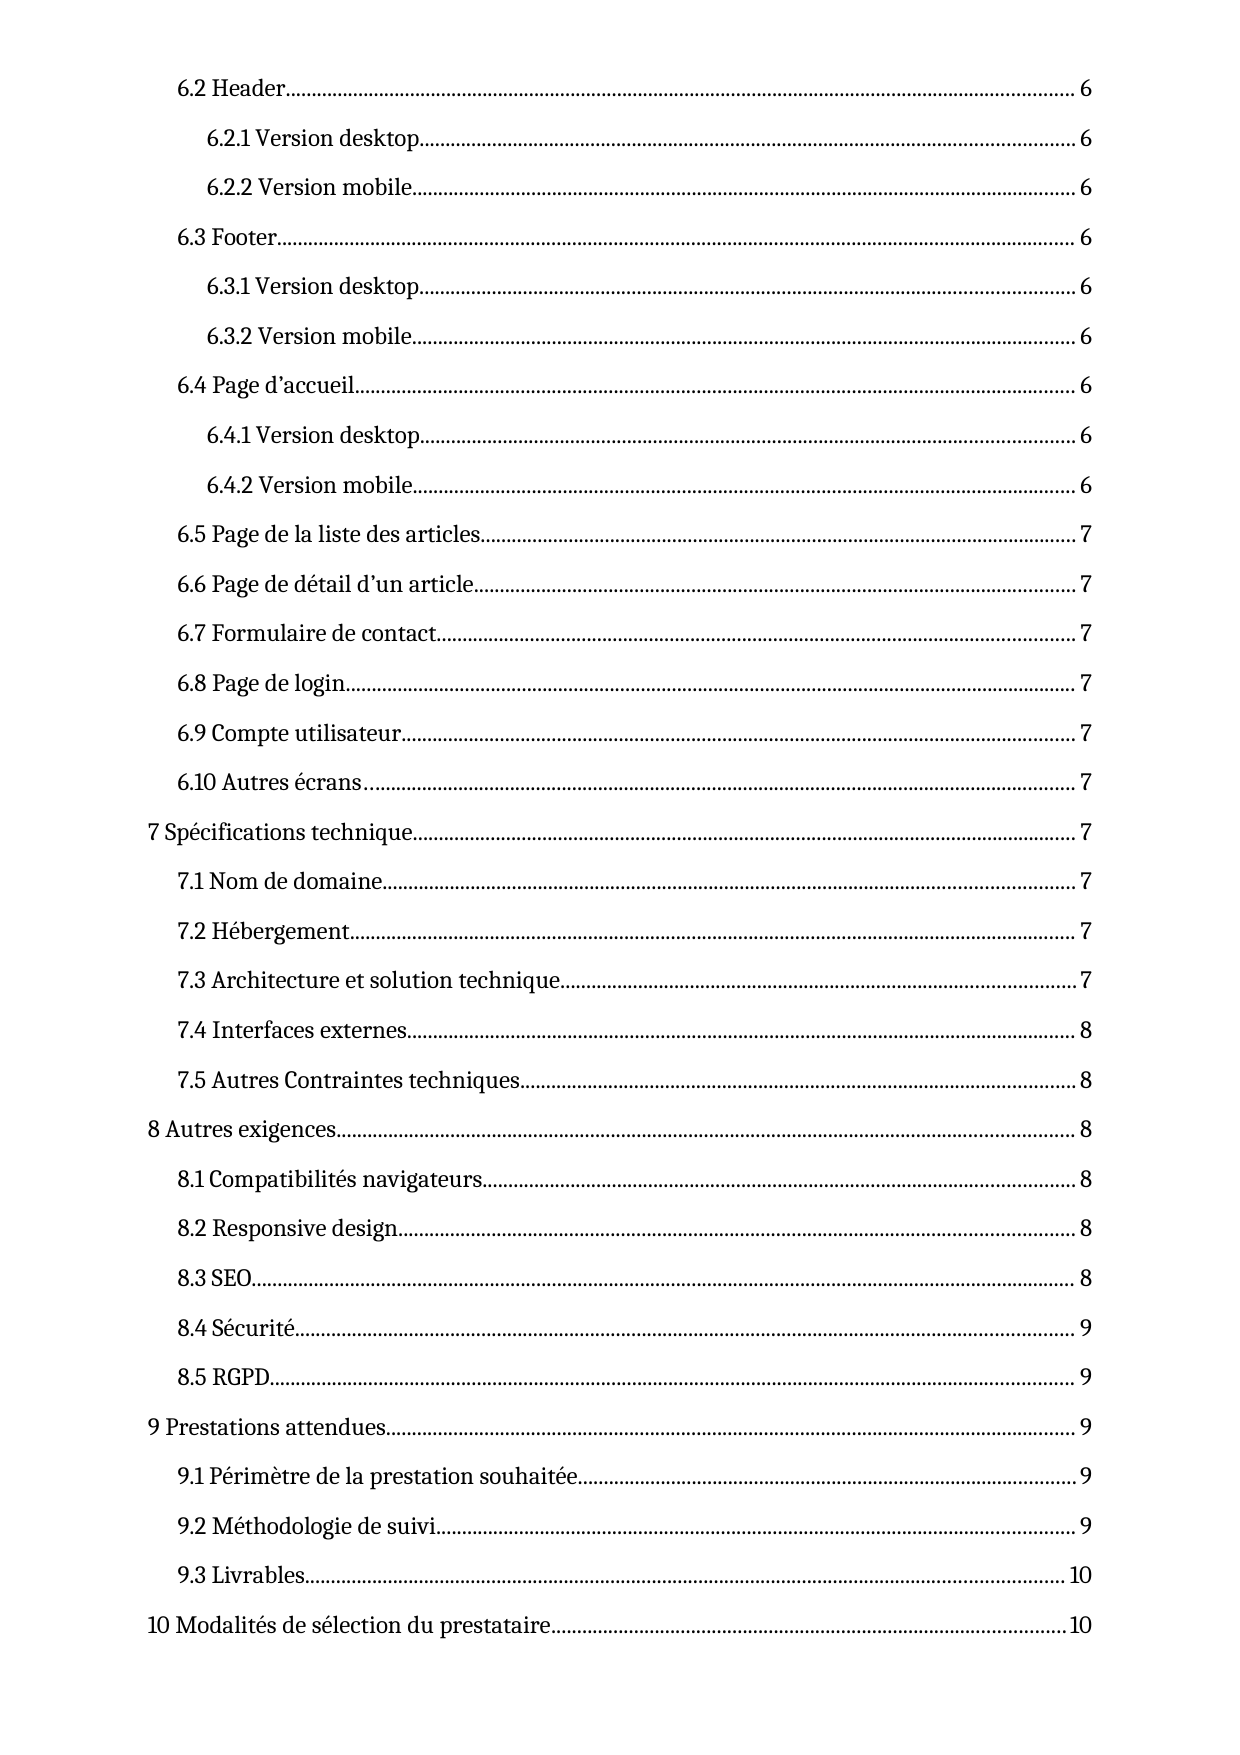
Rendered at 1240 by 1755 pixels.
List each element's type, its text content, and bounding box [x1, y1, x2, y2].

text 6.4.2 Version mobile 6 [207, 471, 1092, 499]
text 6.2 Header 6 [177, 74, 1092, 103]
text 8.3 SEO 8 [177, 1264, 1092, 1293]
text 8.5 RGPD 9 [177, 1363, 1092, 1392]
text 7.3 Architecture et solution technique 7 [177, 966, 1092, 995]
text 7.5 Autres Contraintes techniques 8 [177, 1066, 1092, 1094]
text 9 Prestations attendues 9 [148, 1413, 1092, 1441]
text 6.7 Formulaire de contact 7 [177, 619, 1092, 648]
text 6.6 Page de détail d’un article 7 [177, 570, 1092, 598]
text 6.3 Footer 6 [177, 223, 1092, 251]
text 8.4 Sécurité 9 [177, 1313, 1092, 1342]
text 8 Autres exigences 8 [148, 1115, 1092, 1144]
text 8.2 Responsive design 8 [177, 1214, 1092, 1243]
text 6.9 Compte utilisateur 7 [177, 718, 1092, 747]
text 9.1 Périmètre de la prestation souhaitée 9 [177, 1462, 1092, 1491]
text 6.10 Autres écrans… 7 [177, 768, 1092, 797]
text 6.2.2 Version mobile 6 [207, 173, 1092, 202]
text 6.2.1 Version desktop 6 [207, 123, 1092, 152]
text 6.4.1 Version desktop 6 [207, 421, 1092, 450]
text 7.4 Interfaces externes 8 [177, 1016, 1092, 1045]
text 9.3 Livrables 10 [177, 1561, 1092, 1590]
text 10 Modalités de sélection du prestataire 10 [148, 1611, 1092, 1640]
text 7.2 Hébergement 7 [177, 917, 1092, 946]
text 6.5 Page de la liste des articles 7 [177, 520, 1092, 549]
text 6.4 Page d’accueil 6 [177, 371, 1092, 400]
text 6.8 Page de login 7 [177, 669, 1092, 698]
text 6.3.1 Version desktop 6 [207, 272, 1092, 301]
text 9.2 Méthodologie de suivi 9 [177, 1512, 1092, 1541]
text 6.3.2 Version mobile 6 [207, 322, 1092, 351]
text 7 Spécifications technique 7 [148, 818, 1092, 846]
text 7.1 Nom de domaine 7 [177, 867, 1092, 896]
text 8.1 Compatibilités navigateurs 8 [177, 1165, 1092, 1193]
